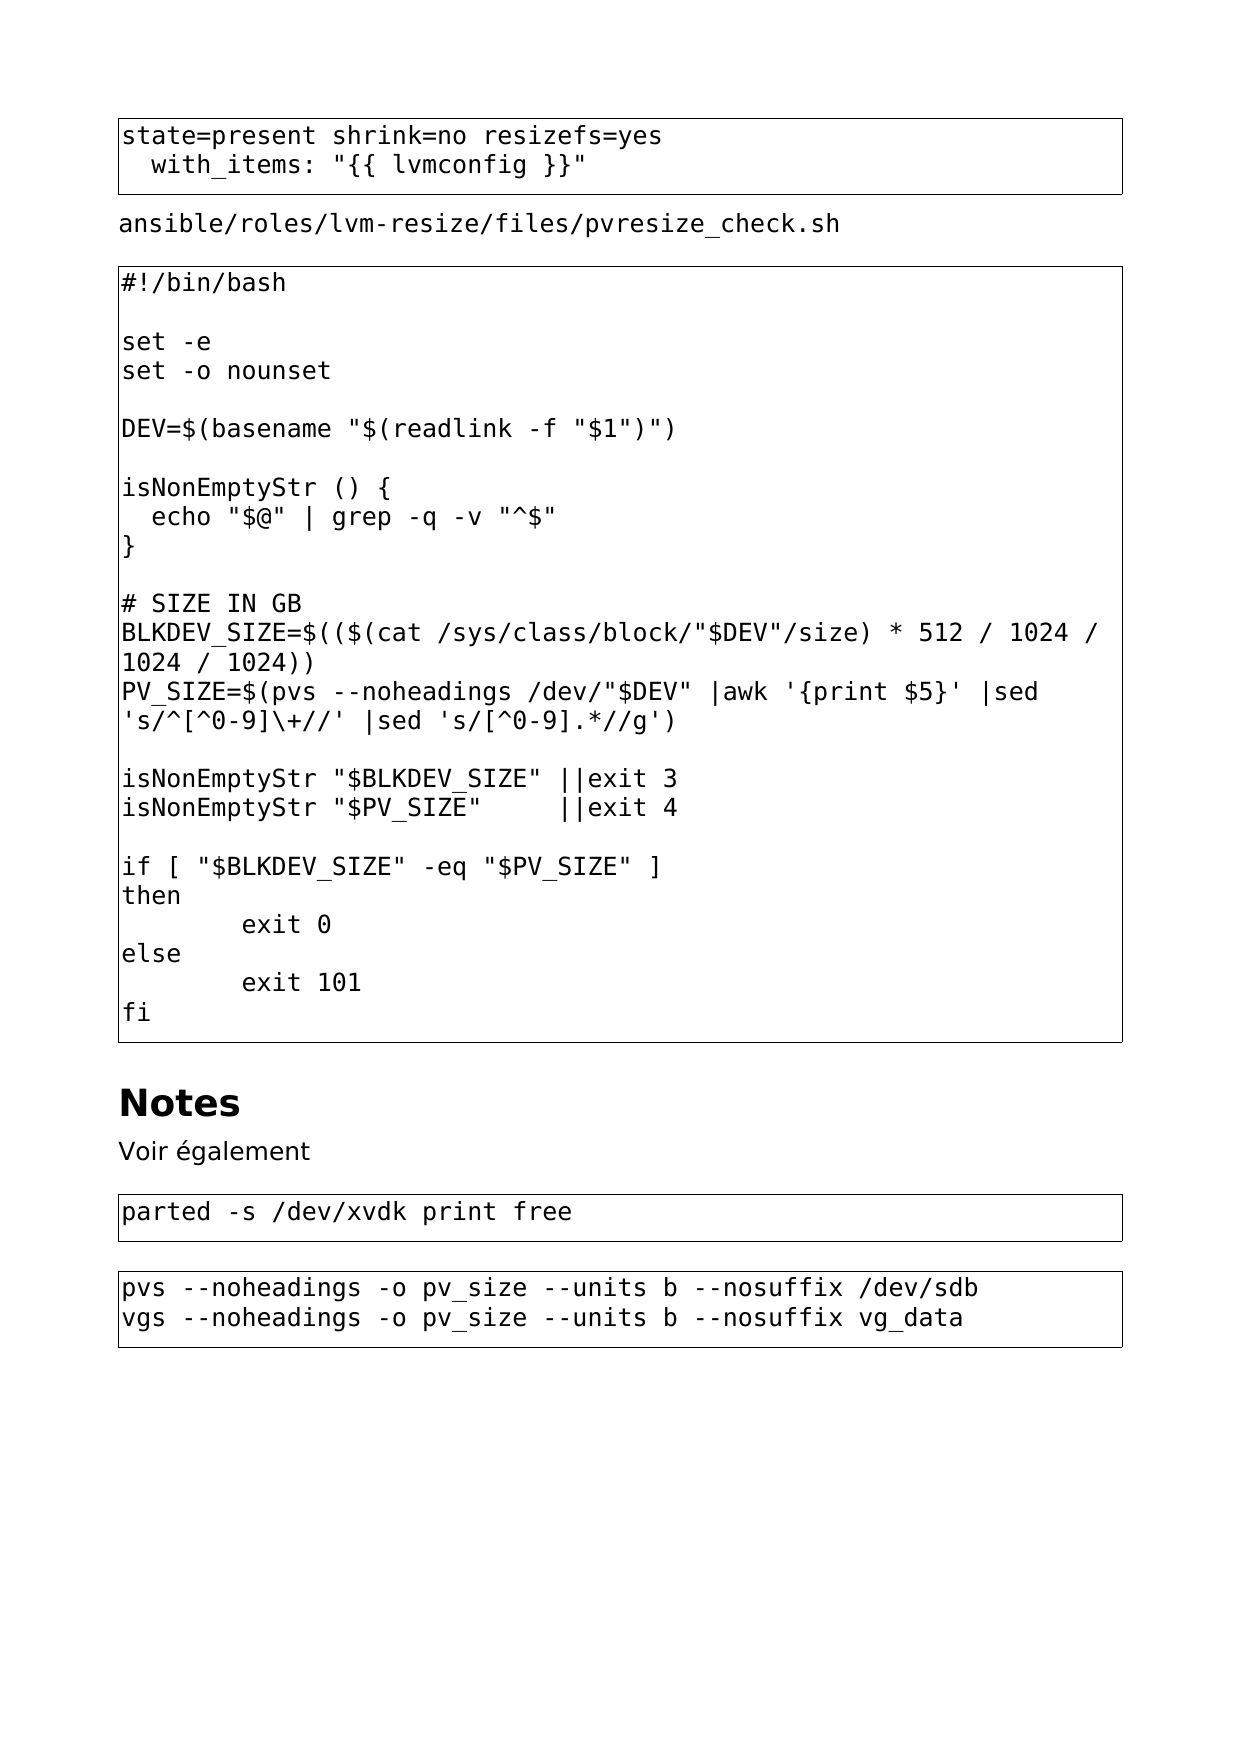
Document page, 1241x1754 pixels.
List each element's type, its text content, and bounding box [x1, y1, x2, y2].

table_header parted -s /dev/xvdk print free [119, 1195, 1122, 1241]
text ansible/roles/lvm-resize/files/pvresize_check.sh [118, 209, 1122, 238]
table_header pvs --noheadings -o pv_size --units b --nosuffix /dev/sdb vgs --noheadings -o pv_size --units b --nosuffix vg_data [119, 1272, 1122, 1347]
table_header state=present shrink=no resizefs=yes with_items: "{{ lvmconfig }}" [119, 119, 1122, 194]
table_header #!/bin/bash set -e set -o nounset DEV=$(basename "$(readlink -f "$1")") isNonEmptyStr () { echo "$@" | grep -q -v "^$" } # SIZE IN GB BLKDEV_SIZE=$(($(cat /sys/class/block/"$DEV"/size) * 512 / 1024 / 1024 / 1024)) PV_SIZE=$(pvs --noheadings /dev/"$DEV" |awk '{print $5}' |sed 's/^[^0-9]\+//' |sed 's/[^0-9].*//g') isNonEmptyStr "$BLKDEV_SIZE" ||exit 3 isNonEmptyStr "$PV_SIZE" ||exit 4 if [ "$BLKDEV_SIZE" -eq "$PV_SIZE" ] then exit 0 else exit 101 fi [119, 267, 1122, 1042]
subtitle Notes [118, 1081, 1122, 1125]
text Voir également [118, 1138, 1122, 1167]
